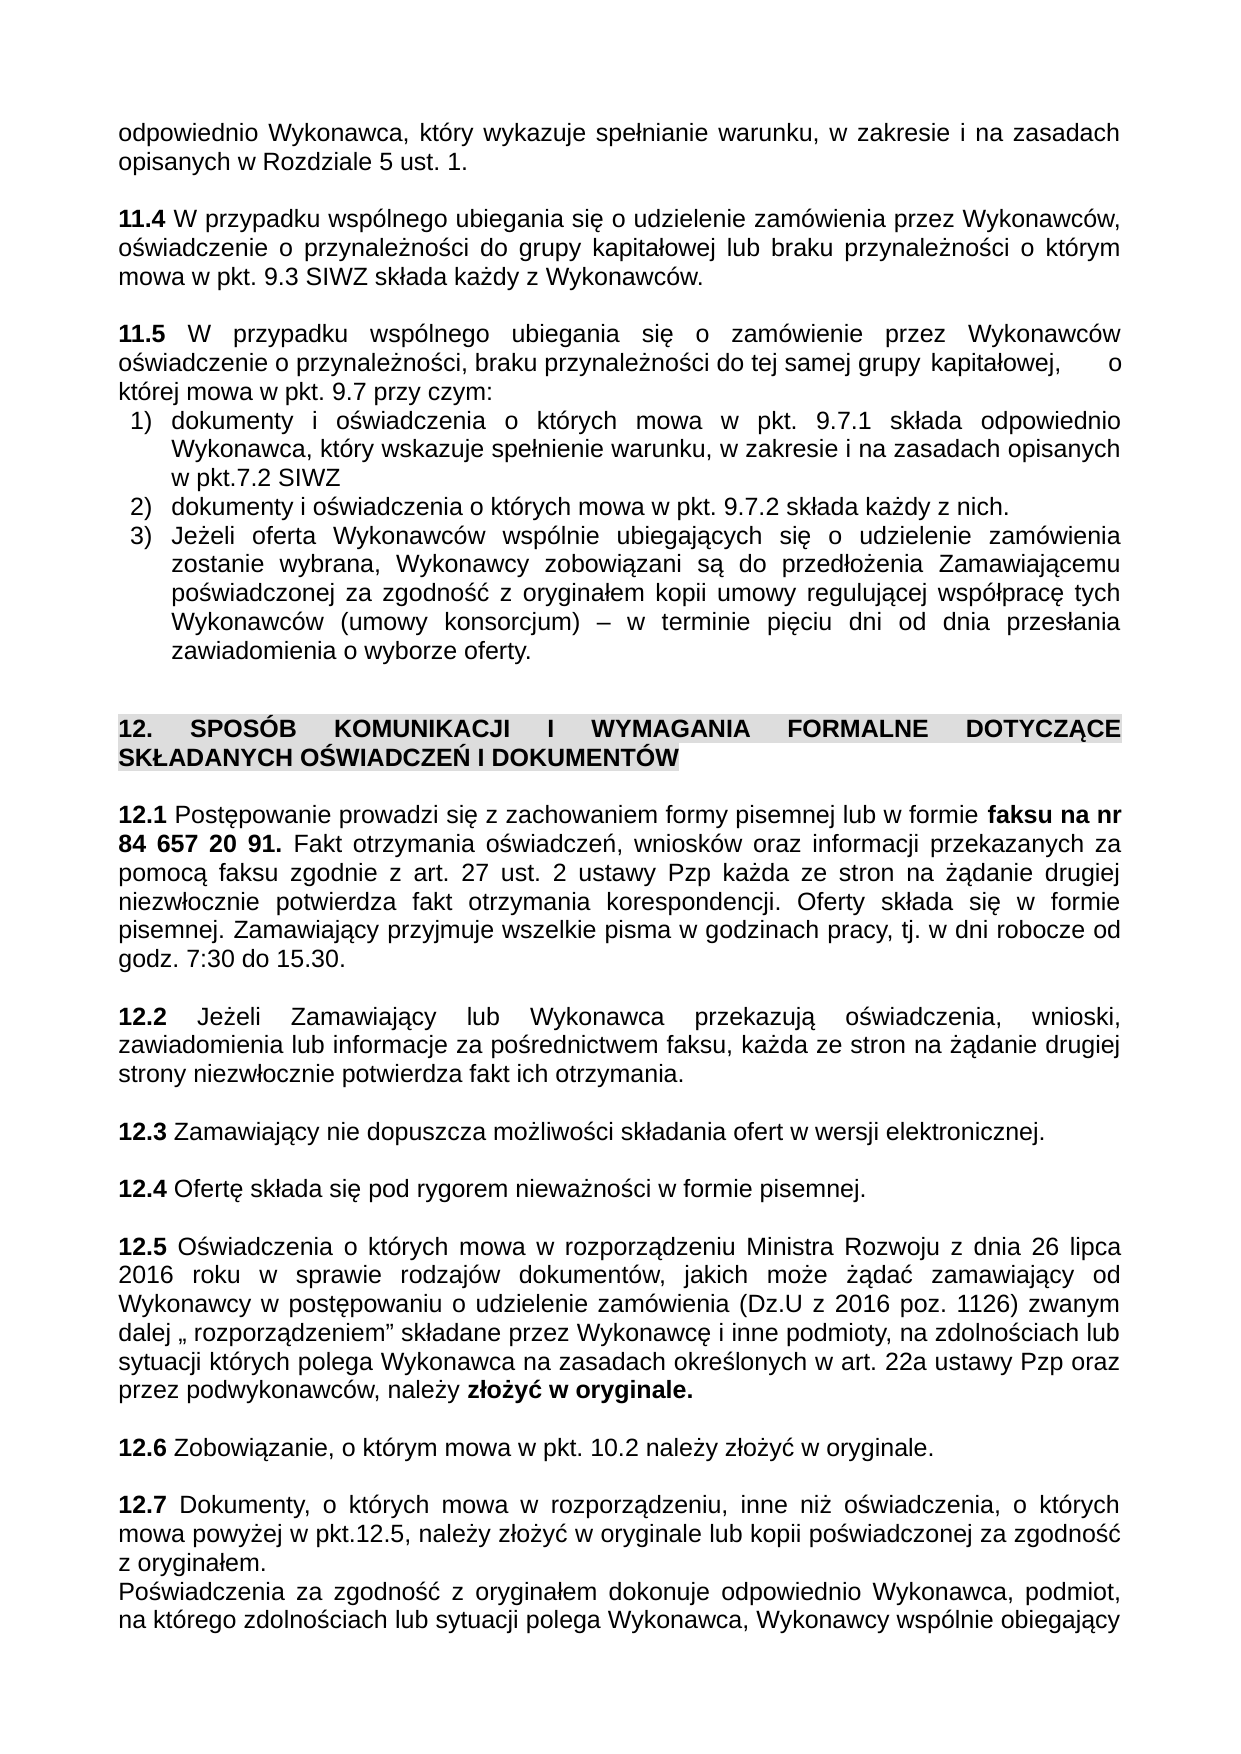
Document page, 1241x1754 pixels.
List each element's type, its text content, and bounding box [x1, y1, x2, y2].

text 12. SPOSÓB KOMUNIKACJI I WYMAGANIA FORMALNE DOTYCZĄCE SKŁADANYCH OŚWIADCZEŃ I DOKUMENTÓW [118, 714, 1122, 771]
list dokumenty i oświadczenia o których mowa w pkt. 9.7.1 składa odpowiednio Wykonawca, który wskazuje spełnienie warunku, w zakresie i na zasadach opisanych w pkt.7.2 SIWZ [130, 406, 1122, 492]
text 12.6 Zobowiązanie, o którym mowa w pkt. 10.2 należy złożyć w oryginale. [118, 1433, 1122, 1461]
list dokumenty i oświadczenia o których mowa w pkt. 9.7.2 składa każdy z nich. [130, 492, 1122, 521]
list odpowiednio Wykonawca, który wykazuje spełnianie warunku, w zakresie i na zasadach opisanych w Rozdziale 5 ust. 1. [118, 118, 1122, 176]
text 12.2 Jeżeli Zamawiający lub Wykonawca przekazują oświadczenia, wnioski, zawiadomienia lub informacje za pośrednictwem faksu, każda ze stron na żądanie drugiej strony niezwłocznie potwierdza fakt ich otrzymania. [118, 1001, 1122, 1088]
list 11.5 W przypadku wspólnego ubiegania się o zamówienie przez Wykonawców oświadczenie o przynależności, braku przynależności do tej samej grupy kapitałowej, o której mowa w pkt. 9.7 przy czym: [118, 319, 1122, 406]
text 12.4 Ofertę składa się pod rygorem nieważności w formie pisemnej. [118, 1174, 1122, 1203]
text 12.5 Oświadczenia o których mowa w rozporządzeniu Ministra Rozwoju z dnia 26 lipca 2016 roku w sprawie rodzajów dokumentów, jakich może żądać zamawiający od Wykonawcy w postępowaniu o udzielenie zamówienia (Dz.U z 2016 poz. 1126) zwanym dalej „ rozporządzeniem” składane przez Wykonawcę i inne podmioty, na zdolnościach lub sytuacji których polega Wykonawca na zasadach określonych w art. 22a ustawy Pzp oraz przez podwykonawców, należy złożyć w oryginale. [118, 1231, 1122, 1404]
text 12.1 Postępowanie prowadzi się z zachowaniem formy pisemnej lub w formie faksu na nr 84 657 20 91. Fakt otrzymania oświadczeń, wniosków oraz informacji przekazanych za pomocą faksu zgodnie z art. 27 ust. 2 ustawy Pzp każda ze stron na żądanie drugiej niezwłocznie potwierdza fakt otrzymania korespondencji. Oferty składa się w formie pisemnej. Zamawiający przyjmuje wszelkie pisma w godzinach pracy, tj. w dni robocze od godz. 7:30 do 15.30. [118, 800, 1122, 973]
text 12.7 Dokumenty, o których mowa w rozporządzeniu, inne niż oświadczenia, o których mowa powyżej w pkt.12.5, należy złożyć w oryginale lub kopii poświadczonej za zgodność z oryginałem. [118, 1490, 1122, 1576]
list Jeżeli oferta Wykonawców wspólnie ubiegających się o udzielenie zamówienia zostanie wybrana, Wykonawcy zobowiązani są do przedłożenia Zamawiającemu poświadczonej za zgodność z oryginałem kopii umowy regulującej współpracę tych Wykonawców (umowy konsorcjum) – w terminie pięciu dni od dnia przesłania zawiadomienia o wyborze oferty. [130, 521, 1122, 664]
text Poświadczenia za zgodność z oryginałem dokonuje odpowiednio Wykonawca, podmiot, na którego zdolnościach lub sytuacji polega Wykonawca, Wykonawcy wspólnie obiegający [118, 1576, 1122, 1634]
text 12.3 Zamawiający nie dopuszcza możliwości składania ofert w wersji elektronicznej. [118, 1116, 1122, 1145]
list 11.4 W przypadku wspólnego ubiegania się o udzielenie zamówienia przez Wykonawców, oświadczenie o przynależności do grupy kapitałowej lub braku przynależności o którym mowa w pkt. 9.3 SIWZ składa każdy z Wykonawców. [118, 204, 1122, 291]
